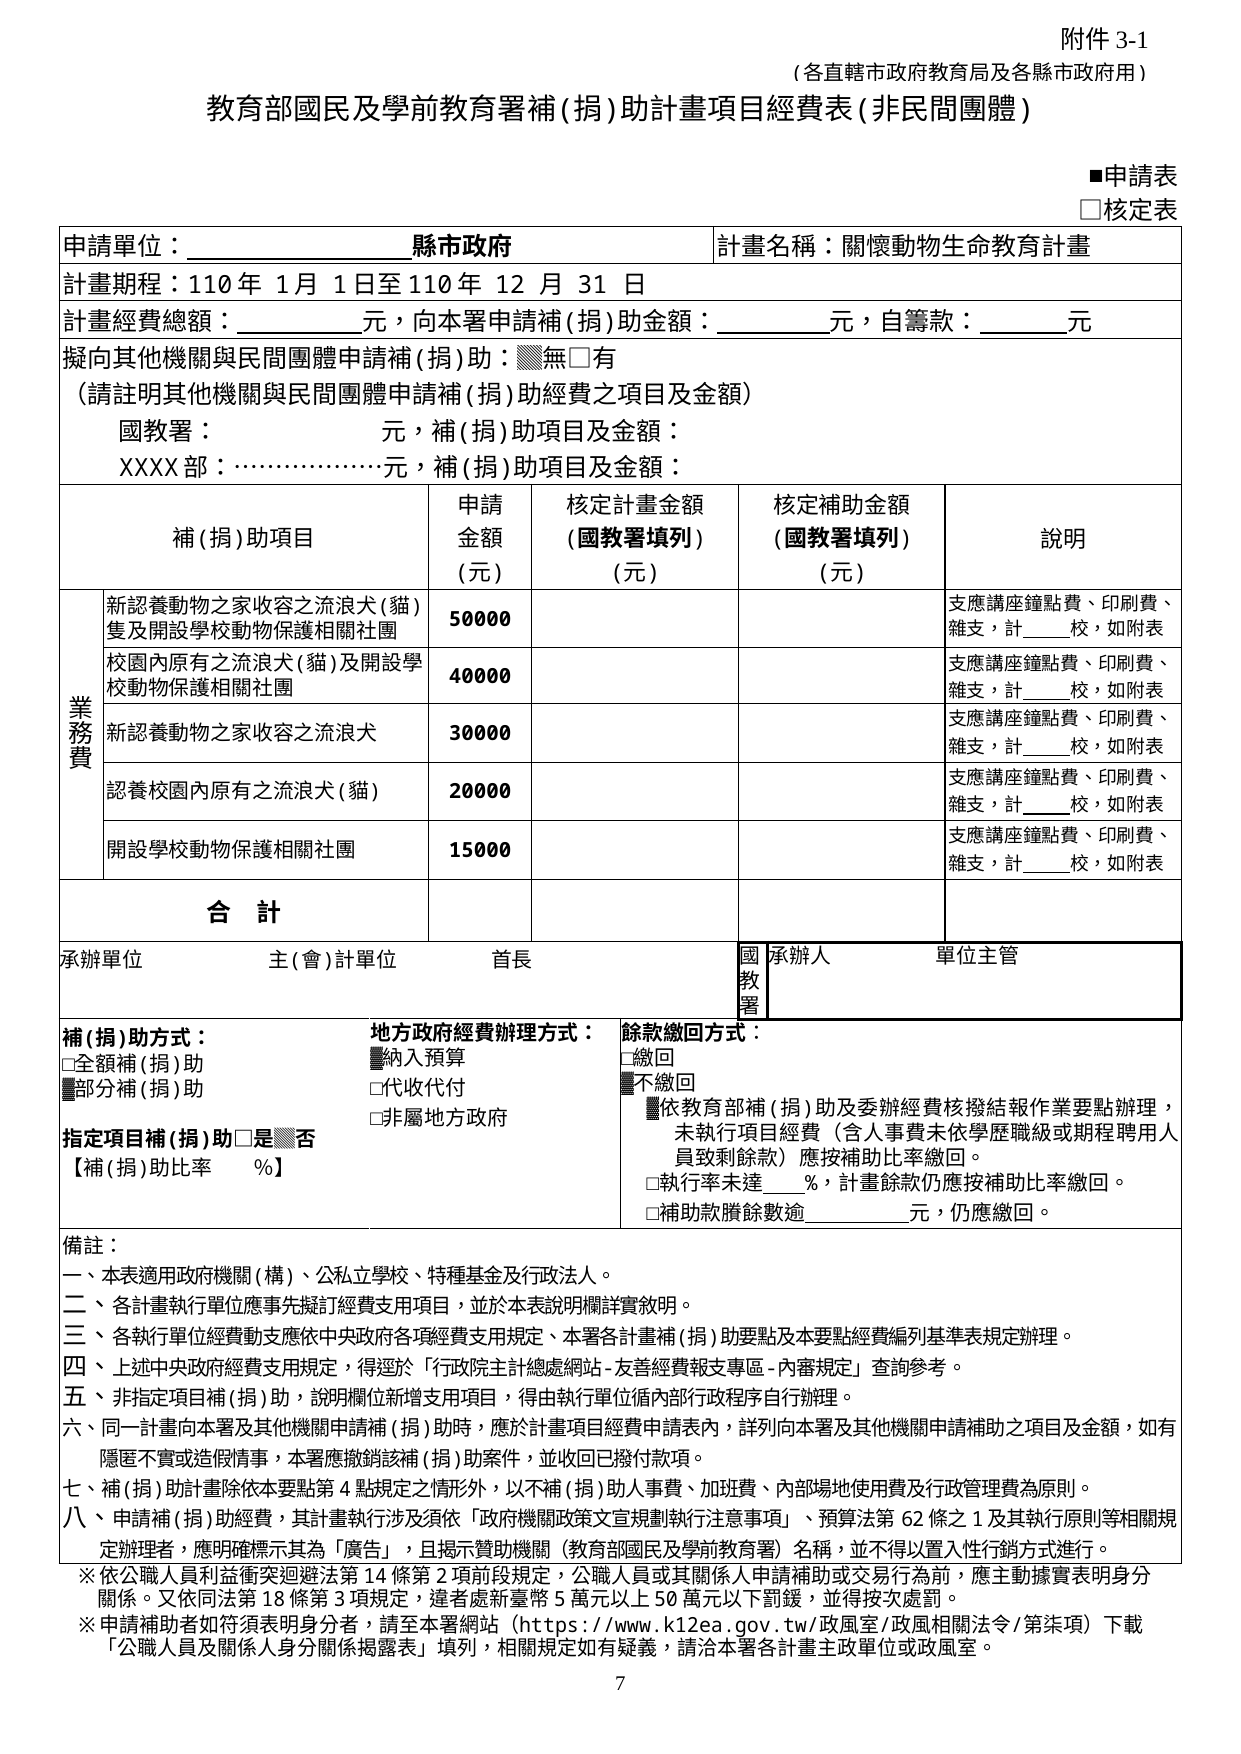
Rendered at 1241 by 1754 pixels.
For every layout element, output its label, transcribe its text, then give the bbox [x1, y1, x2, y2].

table_cell 承辦單位 主(會)計單位 首長 [60, 942, 737, 1018]
table_cell 合 計 [60, 880, 428, 941]
table_cell 核定計畫金額 (國教署填列) (元) [532, 485, 738, 589]
table_cell 20000 [429, 763, 531, 820]
table_cell 說明 [946, 485, 1181, 589]
table_cell 計畫期程：110年 1月 1日至110年 12 月 31 日 [60, 264, 1181, 300]
table_cell 承辦人 單位主管 [769, 944, 1180, 1018]
table_cell [532, 880, 738, 941]
table_cell 新認養動物之家收容之流浪犬 [104, 704, 428, 762]
table_cell [532, 704, 738, 762]
table_cell 支應講座鐘點費、印刷費、雜支，計 校，如附表 [946, 590, 1181, 647]
table_cell 計畫經費總額： 元，向本署申請補(捐)助金額： 元，自籌款： 元 [60, 301, 1181, 338]
table_cell [739, 648, 944, 703]
table_cell 50000 [429, 590, 531, 647]
table_cell 開設學校動物保護相關社團 [104, 821, 428, 879]
table_cell 餘款繳回方式： □繳回 ▓不繳回 ▓依教育部補(捐)助及委辦經費核撥結報作業要點辦理，未執行項目經費（含人事費未依學歷職級或期程聘用人員致剩餘款）應按補助比率繳回。 □執行率未達 %，計畫餘款仍應按補助比率繳回。 □補助款賸餘數逾 元，仍應繳回。 [621, 1019, 1181, 1228]
table_cell 國教署 [740, 944, 766, 1018]
table_cell 備註： 本表適用政府機關(構)、公私立學校、特種基金及行政法人。 各計畫執行單位應事先擬訂經費支用項目，並於本表說明欄詳實敘明。 各執行單位經費動支應依中央政府各項經費支用規定、本署各計畫補(捐)助要點及本要點經費編列基準表規定辦理。 上述中央政府經費支用規定，得逕於「行政院主計總處網站-友善經費報支專區-內審規定」查詢參考。 非指定項目補(捐)助，說明欄位新增支用項目，得由執行單位循內部行政程序自行辦理。 同一計畫向本署及其他機關申請補(捐)助時，應於計畫項目經費申請表內，詳列向本署及其他機關申請補助之項目及金額，如有隱匿不實或造假情事，本署應撤銷該補(捐)助案件，並收回已撥付款項。 補(捐)助計畫除依本要點第4點規定之情形外，以不補(捐)助人事費、加班費、內部場地使用費及行政管理費為原則。 申請補(捐)助經費，其計畫執行涉及須依「政府機關政策文宣規劃執行注意事項」、預算法第62條之1及其執行原則等相關規定辦理者，應明確標示其為「廣告」，且揭示贊助機關（教育部國民及學前教育署）名稱，並不得以置入性行銷方式進行。 [60, 1229, 1181, 1563]
table_cell [532, 648, 738, 703]
table_cell 補(捐)助方式： □全額補(捐)助 ▓部分補(捐)助 指定項目補(捐)助□是▓否 【補(捐)助比率 ％】 [60, 1019, 369, 1228]
table_cell 地方政府經費辦理方式： ▓納入預算 □代收代付 □非屬地方政府 [370, 1019, 620, 1228]
table_cell 30000 [429, 704, 531, 762]
table_cell 擬向其他機關與民間團體申請補(捐)助：▓無□有 （請註明其他機關與民間團體申請補(捐)助經費之項目及金額） 國教署： 元，補(捐)助項目及金額： XXXX部：………………元，補(捐)助項目及金額： [60, 339, 1181, 484]
table_cell 校園內原有之流浪犬(貓)及開設學校動物保護相關社團 [104, 648, 428, 703]
table_cell [532, 763, 738, 820]
table_cell [739, 821, 944, 879]
table_cell [429, 880, 531, 941]
table_cell 核定補助金額 (國教署填列) (元) [739, 485, 944, 589]
table_cell 15000 [429, 821, 531, 879]
table_cell 支應講座鐘點費、印刷費、雜支，計 校，如附表 [946, 648, 1181, 703]
table_cell 申請單位： 縣市政府 [60, 227, 713, 263]
table_cell 計畫名稱：關懷動物生命教育計畫 [714, 227, 1181, 263]
table_cell 補(捐)助項目 [60, 485, 428, 589]
text ※申請補助者如符須表明身分者，請至本署網站（https://www.k12ea.gov.tw/政風室/政風相關法令/第柒項）下載「公職人員及關係人身分關係揭露表」填列，相關規定如有疑義，請洽本署各計畫主政單位或政風室。 [75, 1613, 1165, 1661]
table_cell [739, 880, 944, 941]
text ※依公職人員利益衝突迴避法第14條第2項前段規定，公職人員或其關係人申請補助或交易行為前，應主動據實表明身分關係。又依同法第18條第3項規定，違者處新臺幣5萬元以上50萬元以下罰鍰，並得按次處罰。 [75, 1564, 1165, 1613]
table_cell 支應講座鐘點費、印刷費、雜支，計 校，如附表 [946, 704, 1181, 762]
table_header 教育部國民及學前教育署補(捐)助計畫項目經費表(非民間團體) ■申請表 □核定表 [59, 12, 1181, 226]
table_cell [739, 704, 944, 762]
table_cell 支應講座鐘點費、印刷費、雜支，計 校，如附表 [946, 763, 1181, 820]
table_cell [946, 880, 1181, 941]
table_cell 支應講座鐘點費、印刷費、雜支，計 校，如附表 [946, 821, 1181, 879]
table_cell [739, 763, 944, 820]
table_cell [532, 821, 738, 879]
table_cell 新認養動物之家收容之流浪犬(貓)隻及開設學校動物保護相關社團 [104, 590, 428, 647]
table_cell 40000 [429, 648, 531, 703]
table_cell 申請 金額 (元) [429, 485, 531, 589]
table_cell [532, 590, 738, 647]
table_cell 業務費 [60, 590, 103, 879]
table_cell [739, 590, 944, 647]
table_cell 認養校園內原有之流浪犬(貓) [104, 763, 428, 820]
